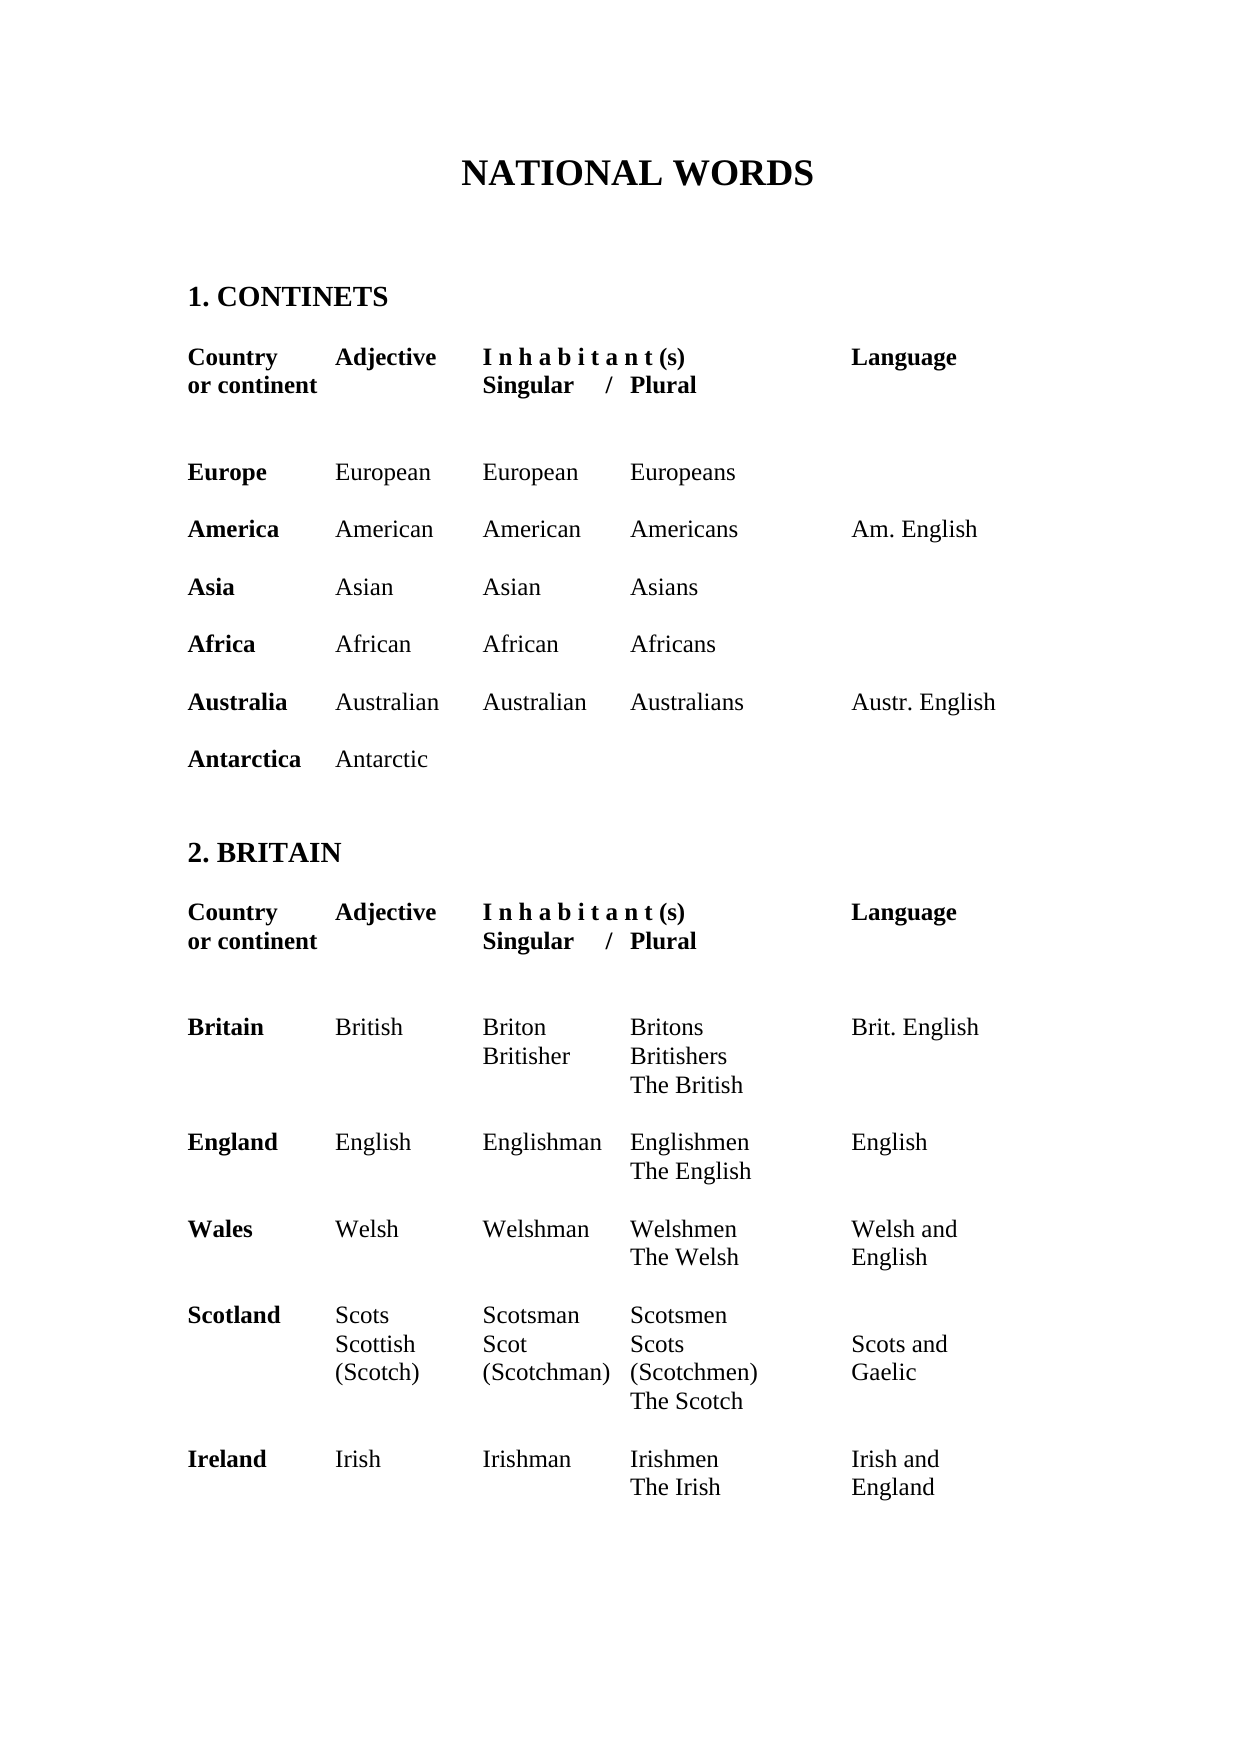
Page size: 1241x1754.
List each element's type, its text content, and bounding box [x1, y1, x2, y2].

text The English [187, 1156, 1087, 1185]
text Scottish Scot Scots Scots and [187, 1329, 1087, 1357]
text or continent Singular / Plural [187, 370, 1087, 399]
text or continent Singular / Plural [187, 926, 1087, 955]
text England English Englishman Englishmen English [187, 1127, 1087, 1156]
text Country Adjective I n h a b i t a n t (s) Language [187, 897, 1087, 926]
text Britain British Briton Britons Brit. English [187, 1012, 1087, 1041]
text Antarctica Antarctic [187, 744, 1087, 773]
text The Welsh English [556, 1242, 1087, 1271]
text The British [187, 1070, 1087, 1099]
text Asia Asian Asian Asians [187, 572, 1087, 600]
text (Scotch) (Scotchman) (Scotchmen) Gaelic [187, 1357, 1087, 1386]
text Scotland Scots Scotsman Scotsmen [187, 1300, 1087, 1329]
text America American American Americans Am. English [187, 514, 1178, 543]
title NATIONAL WORDS [187, 150, 1087, 193]
text The Scotch [187, 1386, 1087, 1415]
text Africa African African Africans [187, 629, 1087, 658]
text Europe European European Europeans [187, 457, 1087, 485]
text Britisher Britishers [187, 1041, 1087, 1070]
text The Irish England [187, 1472, 1087, 1501]
subtitle Country Adjective I n h a b i t a n t (s) Language [187, 342, 1087, 370]
text 2. BRITAIN [187, 835, 1087, 869]
text Australia Australian Australian Australians Austr. English [187, 687, 1087, 715]
text Wales Welsh Welshman Welshmen Welsh and [187, 1214, 1087, 1242]
text Ireland Irish Irishman Irishmen Irish and [187, 1444, 1087, 1472]
text 1. CONTINETS [187, 279, 1087, 313]
